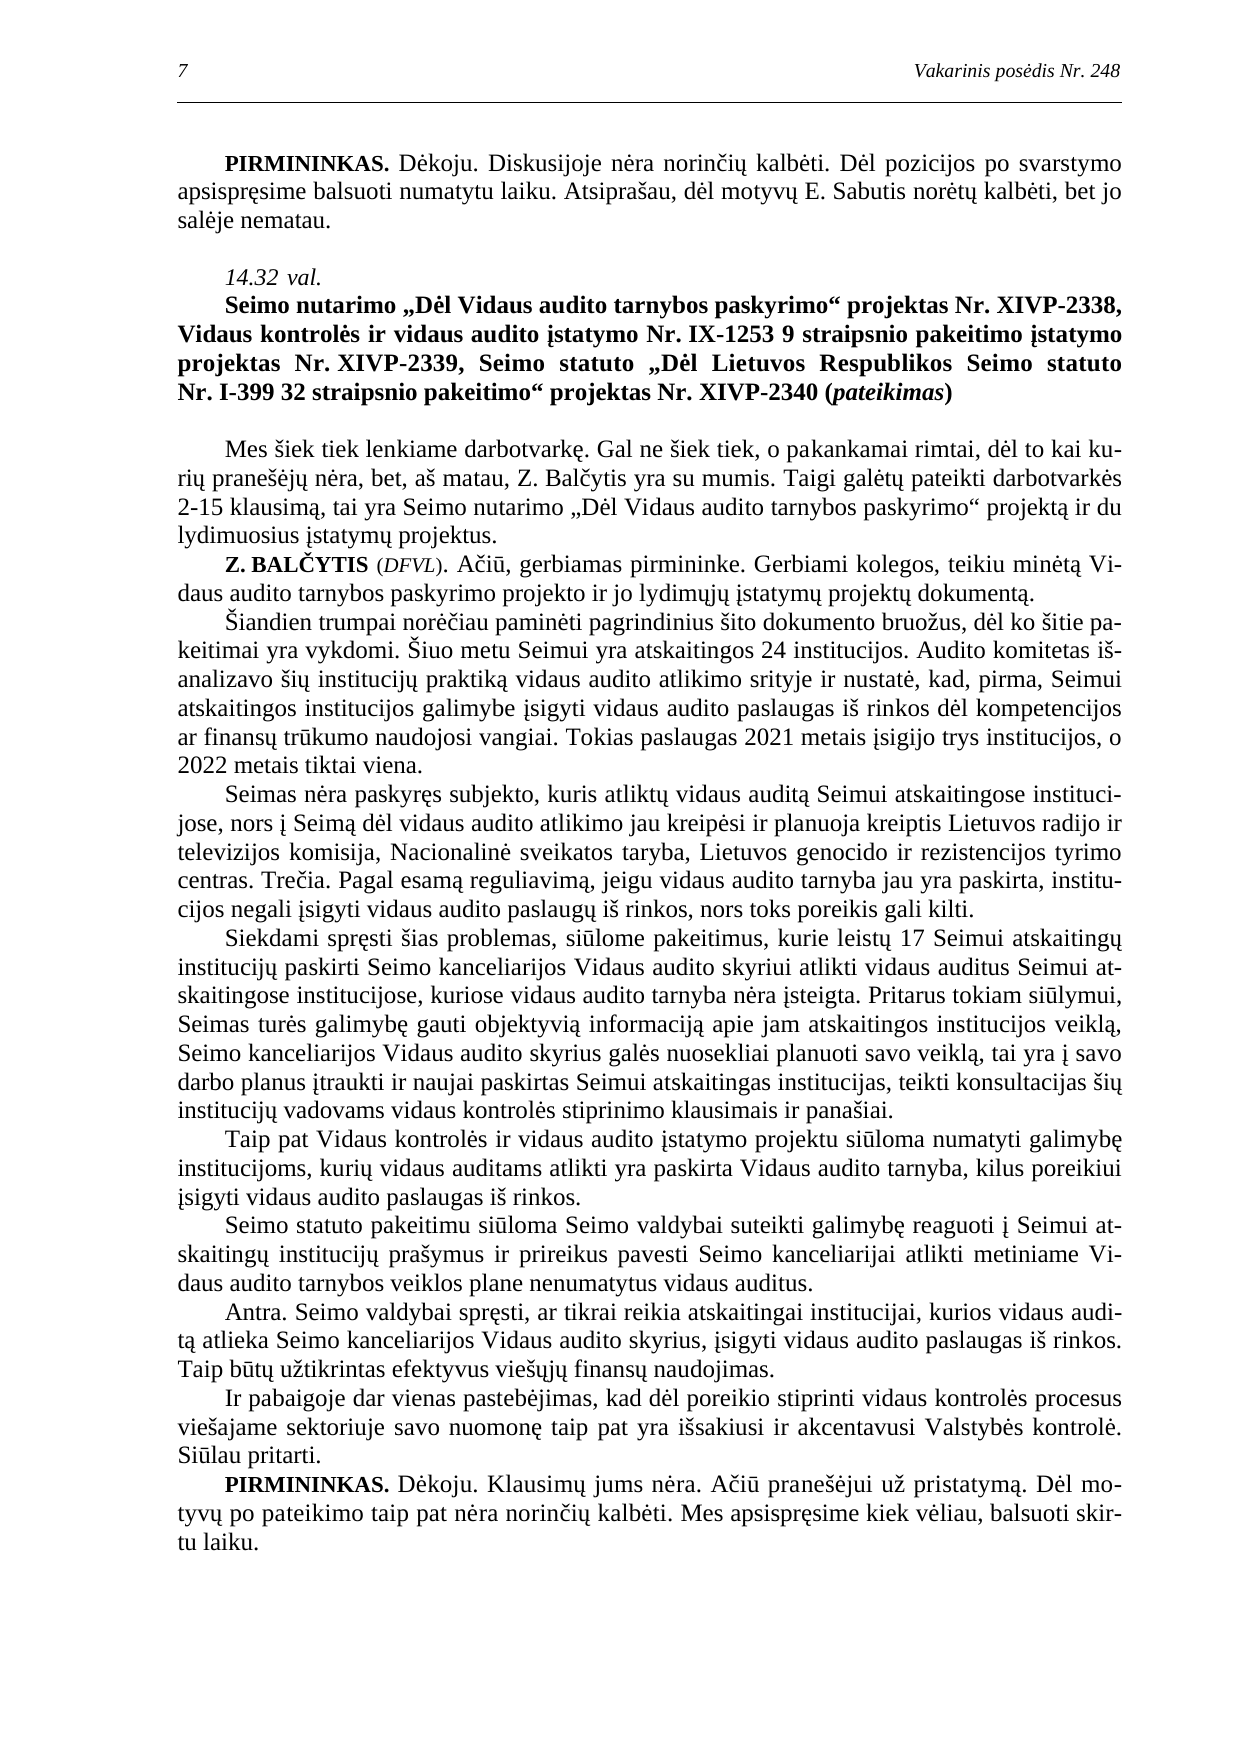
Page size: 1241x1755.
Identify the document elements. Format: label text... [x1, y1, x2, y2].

text Šian­dien trum­pai no­rė­čiau pa­mi­nė­ti pa­grin­di­nius ši­to do­ku­men­to bruo­žus, dėl ko ši­tie pa­kei­ti­mai yra vyk­do­mi. Šiuo me­tu Sei­mui yra at­skai­tin­gos 24 ins­ti­tu­ci­jos. Au­di­to ko­mi­te­tas iš­ana­li­za­vo šių ins­ti­tu­ci­jų prak­ti­ką vi­daus au­di­to at­li­ki­mo sri­ty­je ir nu­sta­tė, kad, pir­ma, Sei­mui at­skai­tin­gos ins­ti­tu­ci­jos ga­li­my­be įsi­gy­ti vi­daus au­di­to pa­slau­gas iš rin­kos dėl kom­pe­ten­ci­jos ar fi­nan­sų trū­ku­mo nau­do­jo­si van­giai. To­kias pa­slau­gas 2021 me­tais įsi­gi­jo trys ins­ti­tu­ci­jos, o 2022 me­tais tik­tai vie­na. [177, 607, 1122, 779]
text Mes šiek tiek len­kia­me dar­bo­tvarkę. Gal ne šiek tiek, o pa­kan­ka­mai rim­tai, dėl to kai ku­rių pra­ne­šė­jų nė­ra, bet, aš ma­tau, Z. Bal­čy­tis yra su mu­mis. Tai­gi ga­lė­tų pa­teik­ti dar­bo­tvarkės 2-15 klau­si­mą, tai yra Sei­mo nu­ta­ri­mo „Dėl Vi­daus au­di­to tar­ny­bos pa­sky­ri­mo“ pro­jek­tą ir du ly­di­muo­sius įsta­ty­mų pro­jek­tus. [177, 434, 1122, 549]
text Sei­mo sta­tu­to pa­kei­ti­mu siū­lo­ma Sei­mo val­dy­bai su­teik­ti ga­li­my­bę re­a­guo­ti į Sei­mui at­skai­tin­gų ins­ti­tu­ci­jų pra­šy­mus ir pri­rei­kus pa­ves­ti Sei­mo kan­ce­lia­ri­jai at­lik­ti me­ti­nia­me Vi­daus au­di­to tar­ny­bos veik­los pla­ne ne­nu­ma­ty­tus vi­daus au­di­tus. [177, 1210, 1122, 1297]
text PIRMININKAS. Dė­ko­ju. Dis­ku­si­jo­je nė­ra no­rin­čių kal­bė­ti. Dėl po­zi­ci­jos po svars­ty­mo ap­si­sprę­si­me bal­suo­ti nu­ma­ty­tu lai­ku. At­si­pra­šau, dėl mo­ty­vų E. Sa­bu­tis no­rė­tų kal­bė­ti, bet jo sa­lė­je ne­ma­tau. [177, 148, 1122, 234]
text Siek­da­mi spręs­ti šias pro­ble­mas, siū­lo­me pa­kei­ti­mus, ku­rie leis­tų 17 Sei­mui at­skai­tin­gų ins­ti­tu­ci­jų pa­skir­ti Sei­mo kan­ce­lia­ri­jos Vi­daus au­di­to sky­riui at­lik­ti vi­daus au­di­tus Sei­mui at­skai­tin­go­se ins­ti­tu­ci­jo­se, ku­rio­se vi­daus au­di­to tar­ny­ba nė­ra įsteig­ta. Pri­ta­rus to­kiam siū­ly­mui, Sei­mas tu­rės ga­li­my­bę gau­ti ob­jek­ty­vią in­for­ma­ci­ją apie jam at­skai­tin­gos ins­ti­tu­ci­jos veik­lą, Sei­mo kan­ce­lia­ri­jos Vi­daus au­di­to sky­rius ga­lės nuo­sek­liai pla­nuo­ti sa­vo veik­lą, tai yra į sa­vo dar­bo pla­nus įtrauk­ti ir nau­jai pa­skir­tas Sei­mui at­skai­tin­gas ins­ti­tu­ci­jas, teik­ti kon­sul­ta­ci­jas šių ins­ti­tu­ci­jų va­do­vams vi­daus kon­tro­lės stip­ri­ni­mo klau­si­mais ir pa­na­šiai. [177, 923, 1122, 1124]
text Sei­mo nu­ta­ri­mo „Dėl Vi­daus au­di­to tar­ny­bos pa­sky­ri­mo“ pro­jek­tas Nr. XIVP-2338, Vi­daus kon­tro­lės ir vi­daus au­di­to įsta­ty­mo Nr. IX-1253 9 straips­nio pa­kei­ti­mo įsta­ty­mo pro­jek­tas Nr. XIVP-2339, Sei­mo sta­tu­to „Dėl Lie­tu­vos Res­pub­li­kos Sei­mo sta­tu­to Nr. I-399 32 straips­nio pa­kei­ti­mo“ pro­jek­tas Nr. XIVP-2340 (pa­tei­ki­mas) [177, 290, 1122, 405]
text PIRMININKAS. Dė­ko­ju. Klau­si­mų jums nė­ra. Ačiū pra­ne­šė­jui už pri­sta­ty­mą. Dėl mo­ty­vų po pa­tei­ki­mo taip pat nė­ra no­rin­čių kal­bė­ti. Mes ap­si­sprę­si­me kiek vė­liau, bal­suo­ti skir­tu lai­ku. [177, 1469, 1122, 1555]
text Ir pa­bai­goje dar vie­nas pa­ste­bė­ji­mas, kad dėl po­rei­kio stip­rin­ti vi­daus kon­tro­lės pro­ce­sus vie­ša­ja­me sek­to­riu­je sa­vo nuo­mo­nę taip pat yra iš­sa­kiu­si ir ak­cen­ta­vu­si Vals­ty­bės kon­tro­lė. Siū­lau pri­tar­ti. [177, 1383, 1122, 1469]
text Sei­mas nė­ra pa­sky­ręs sub­jek­to, ku­ris at­lik­tų vi­daus au­di­tą Sei­mui at­skai­tin­go­se ins­ti­tu­ci­jo­se, nors į Sei­mą dėl vi­daus au­di­to at­li­ki­mo jau krei­pė­si ir pla­nuo­ja kreip­tis Lie­tu­vos ra­di­jo ir te­le­vi­zi­jos ko­mi­si­ja, Na­cio­na­li­nė svei­ka­tos ta­ry­ba, Lie­tu­vos ge­no­ci­do ir re­zis­ten­ci­jos ty­ri­mo cen­tras. Tre­čia. Pa­gal esa­mą re­gu­lia­vi­mą, jei­gu vi­daus au­di­to tar­ny­ba jau yra pa­skir­ta, ins­ti­tu­ci­jos ne­ga­li įsi­gy­ti vi­daus au­di­to pa­slau­gų iš rin­kos, nors toks po­rei­kis ga­li kil­ti. [177, 779, 1122, 923]
text 14.32 val. [224, 263, 1122, 290]
text An­tra. Sei­mo val­dy­bai spręs­ti, ar tik­rai rei­kia at­skai­tin­gai ins­ti­tu­ci­jai, ku­rios vi­daus au­di­tą at­lie­ka Sei­mo kan­ce­lia­ri­jos Vi­daus au­di­to sky­rius, įsi­gy­ti vi­daus au­di­to pa­slau­gas iš rin­kos. Taip bū­tų už­tik­rin­tas efek­ty­vus vie­šų­jų fi­nan­sų nau­do­ji­mas. [177, 1297, 1122, 1383]
text Taip pat Vi­daus kon­tro­lės ir vi­daus au­di­to įsta­ty­mo pro­jek­tu siū­lo­ma nu­ma­ty­ti ga­li­my­bę ins­ti­tu­ci­joms, ku­rių vi­daus au­di­tams at­lik­ti yra pa­skir­ta Vi­daus au­di­to tar­ny­ba, ki­lus po­rei­kiui įsi­gy­ti vi­daus au­di­to pa­slau­gas iš rin­kos. [177, 1124, 1122, 1210]
text Z. BALČYTIS (DFVL). Ačiū, ger­bia­mas pir­mi­nin­ke. Ger­bia­mi ko­le­gos, tei­kiu mi­nė­tą Vi­daus au­di­to tar­ny­bos pa­sky­ri­mo pro­jek­to ir jo ly­di­mų­jų įsta­ty­mų pro­jek­tų do­ku­men­tą. [177, 549, 1122, 607]
